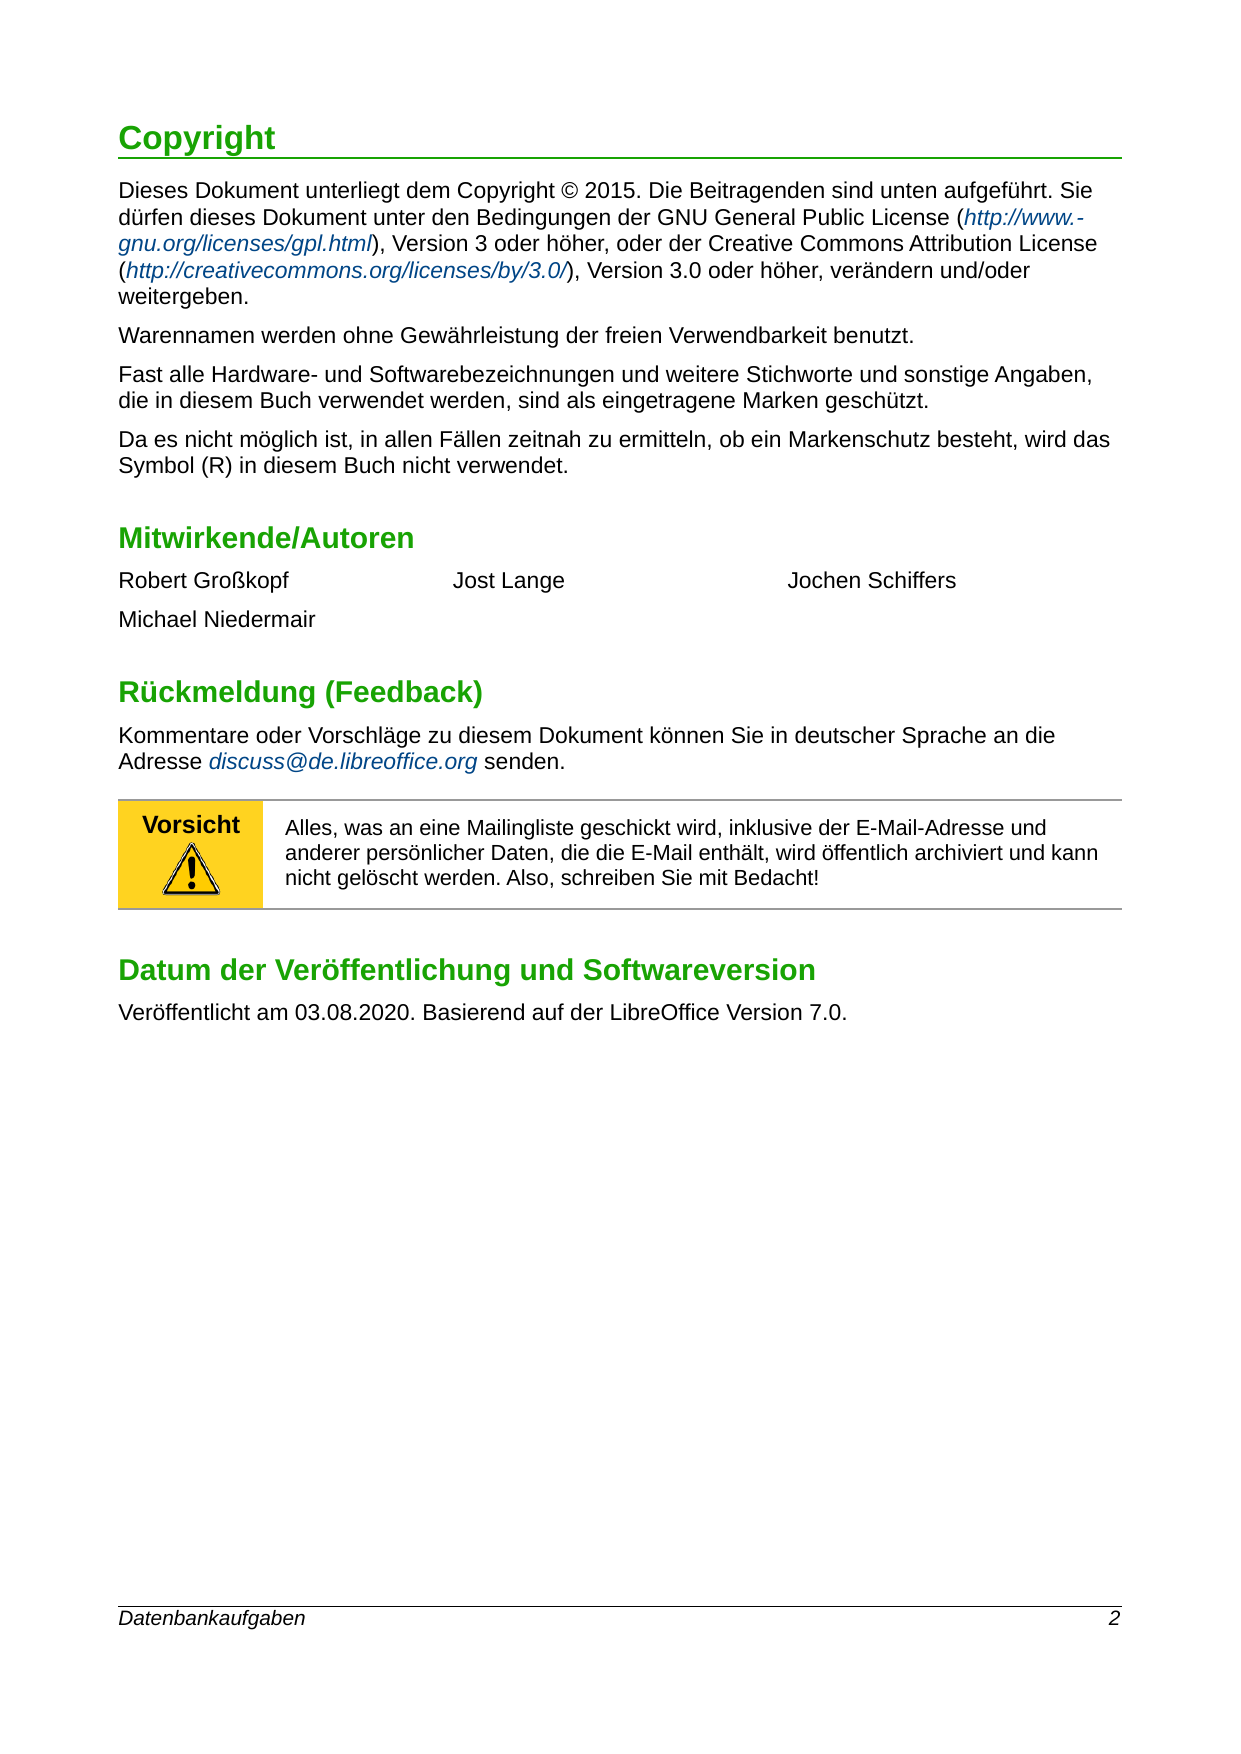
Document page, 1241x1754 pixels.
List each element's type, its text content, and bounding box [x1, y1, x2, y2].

text Veröffentlicht am 03.08.2020. Basierend auf der LibreOffice Version 7.0. [118, 999, 1122, 1025]
table_header Jost Lange [453, 568, 787, 606]
table_header Robert Großkopf [118, 568, 453, 606]
table_header Alles, was an eine Mailingliste geschickt wird, inklusive der E-Mail-Adresse und anderer persönlicher Daten, die die E-Mail enthält, wird öffentlich archiviert und kann nicht gelöscht werden. Also, schreiben Sie mit Bedacht! [264, 801, 1122, 908]
text Warennamen werden ohne Gewährleistung der freien Verwendbarkeit benutzt. [118, 322, 1122, 348]
text Datum der Veröffentlichung und Softwareversion [118, 952, 1122, 986]
text Dieses Dokument unterliegt dem Copyright © 2015. Die Beitragenden sind unten aufgeführt. Sie dürfen dieses Dokument unter den Bedingungen der GNU General Public License (http://www.­gnu.org/licenses/gpl.html), Version 3 oder höher, oder der Creative Commons Attribution License (http://creativecommons.org/licenses/by/3.0/), Version 3.0 oder höher, verändern und/oder weitergeben. [118, 177, 1122, 309]
picture [158, 839, 224, 899]
text Fast alle Hardware- und Softwarebezeichnungen und weitere Stichworte und sonstige Angaben, die in diesem Buch verwendet werden, sind als eingetragene Marken geschützt. [118, 361, 1122, 413]
table_cell [787, 606, 1122, 645]
text Copyright [118, 118, 1122, 157]
table_header Jochen Schiffers [787, 568, 1122, 606]
text Da es nicht möglich ist, in allen Fällen zeitnah zu ermitteln, ob ein Markenschutz besteht, wird das Symbol (R) in diesem Buch nicht verwendet. [118, 426, 1122, 478]
text Kommentare oder Vorschläge zu diesem Dokument können Sie in deutscher Sprache an die Adresse discuss@de.libreoffice.org senden. [118, 722, 1122, 774]
table_cell Michael Niedermair [118, 606, 453, 645]
text Mitwirkende/Autoren [118, 521, 1122, 555]
table_header Vorsicht [118, 801, 263, 908]
text Rückmeldung (Feedback) [118, 675, 1122, 709]
table_cell [453, 606, 787, 645]
